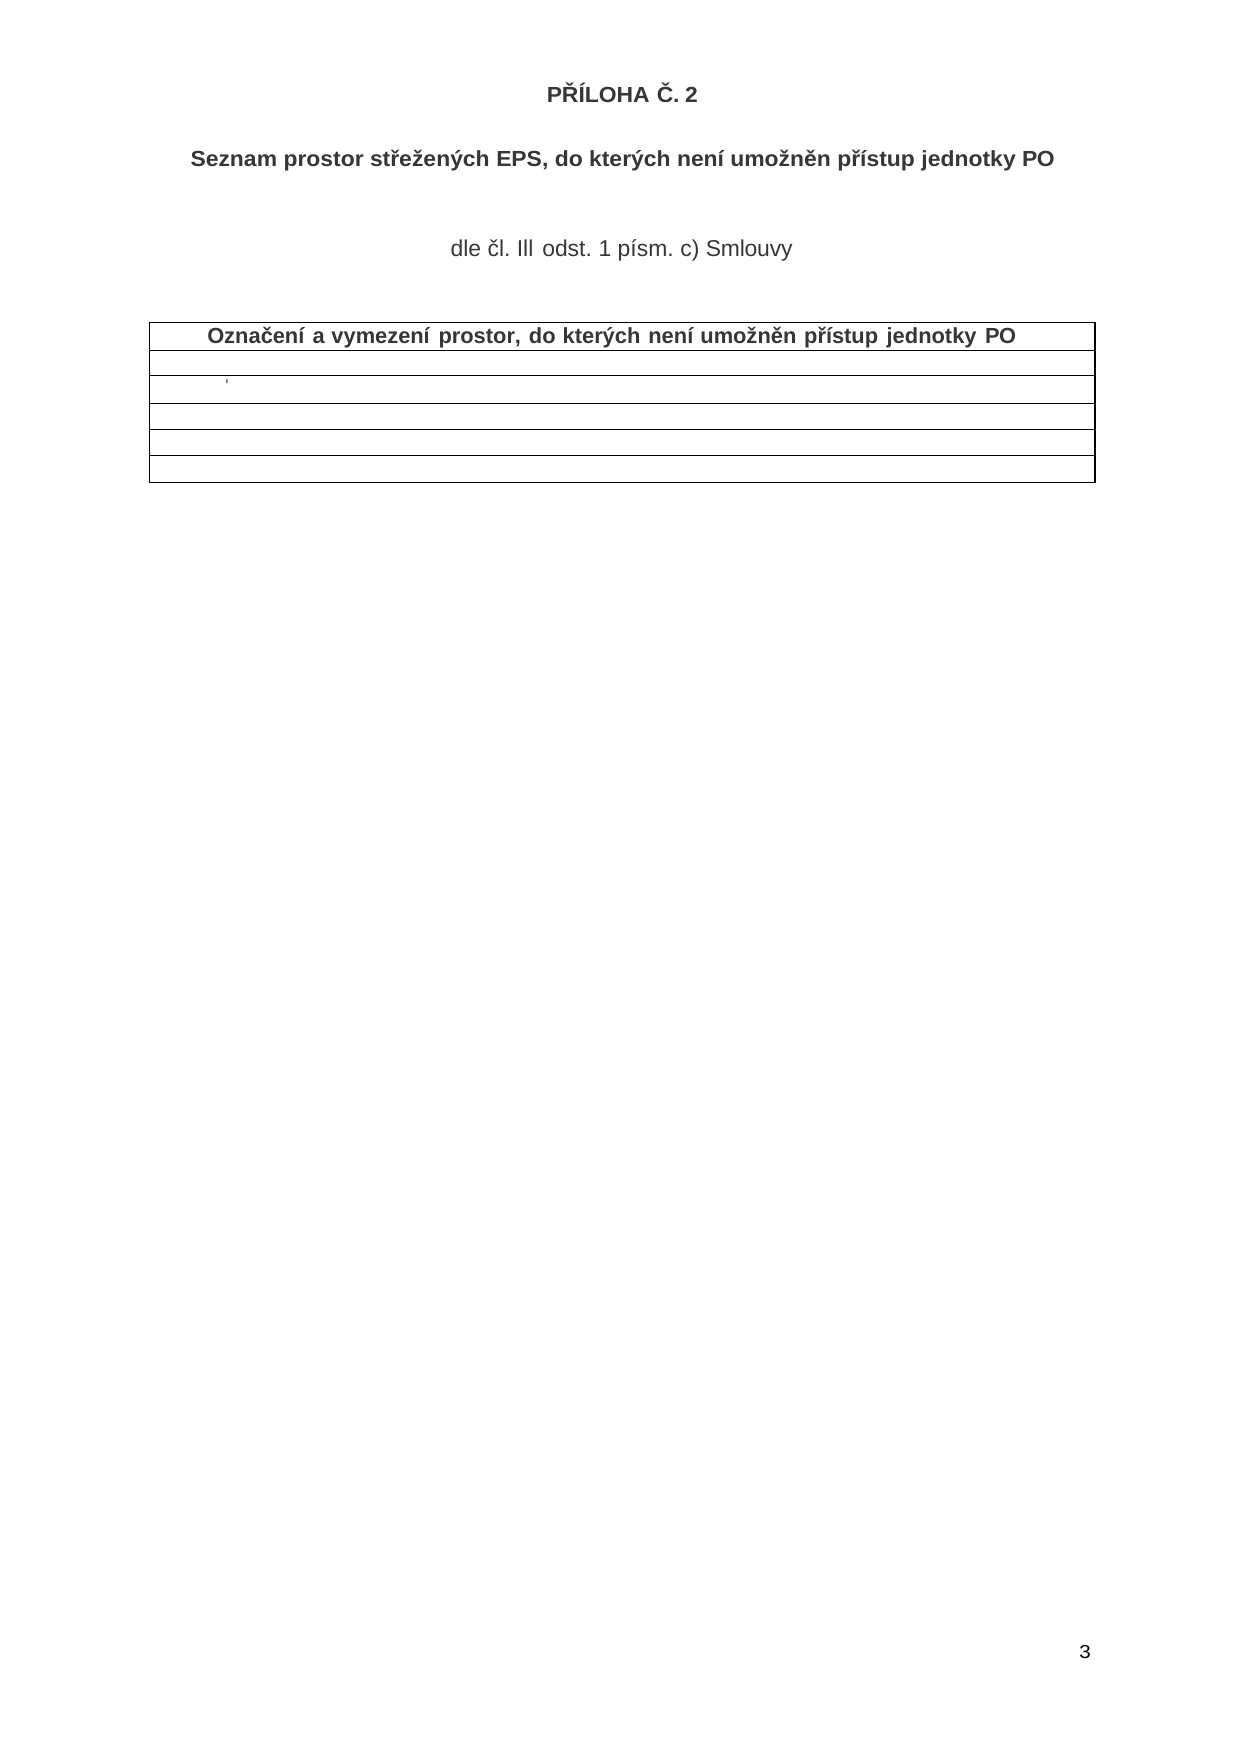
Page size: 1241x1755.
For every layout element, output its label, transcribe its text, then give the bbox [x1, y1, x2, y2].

text dle čl. Ill odst. 1 písm. c) Smlouvy [128, 235, 1114, 261]
table_cell [150, 430, 1094, 455]
table_cell [150, 404, 1094, 429]
table_cell [150, 456, 1094, 482]
table_cell ' [150, 376, 1094, 402]
table_cell [150, 351, 1094, 375]
text PŘÍLOHA Č. 2 [118, 82, 1127, 107]
text Seznam prostor střežených EPS, do kterých není umožněn přístup jednotky PO [131, 146, 1114, 171]
table_header Označení a vymezení prostor, do kterých není umožněn přístup jednotky PO [150, 323, 1094, 349]
